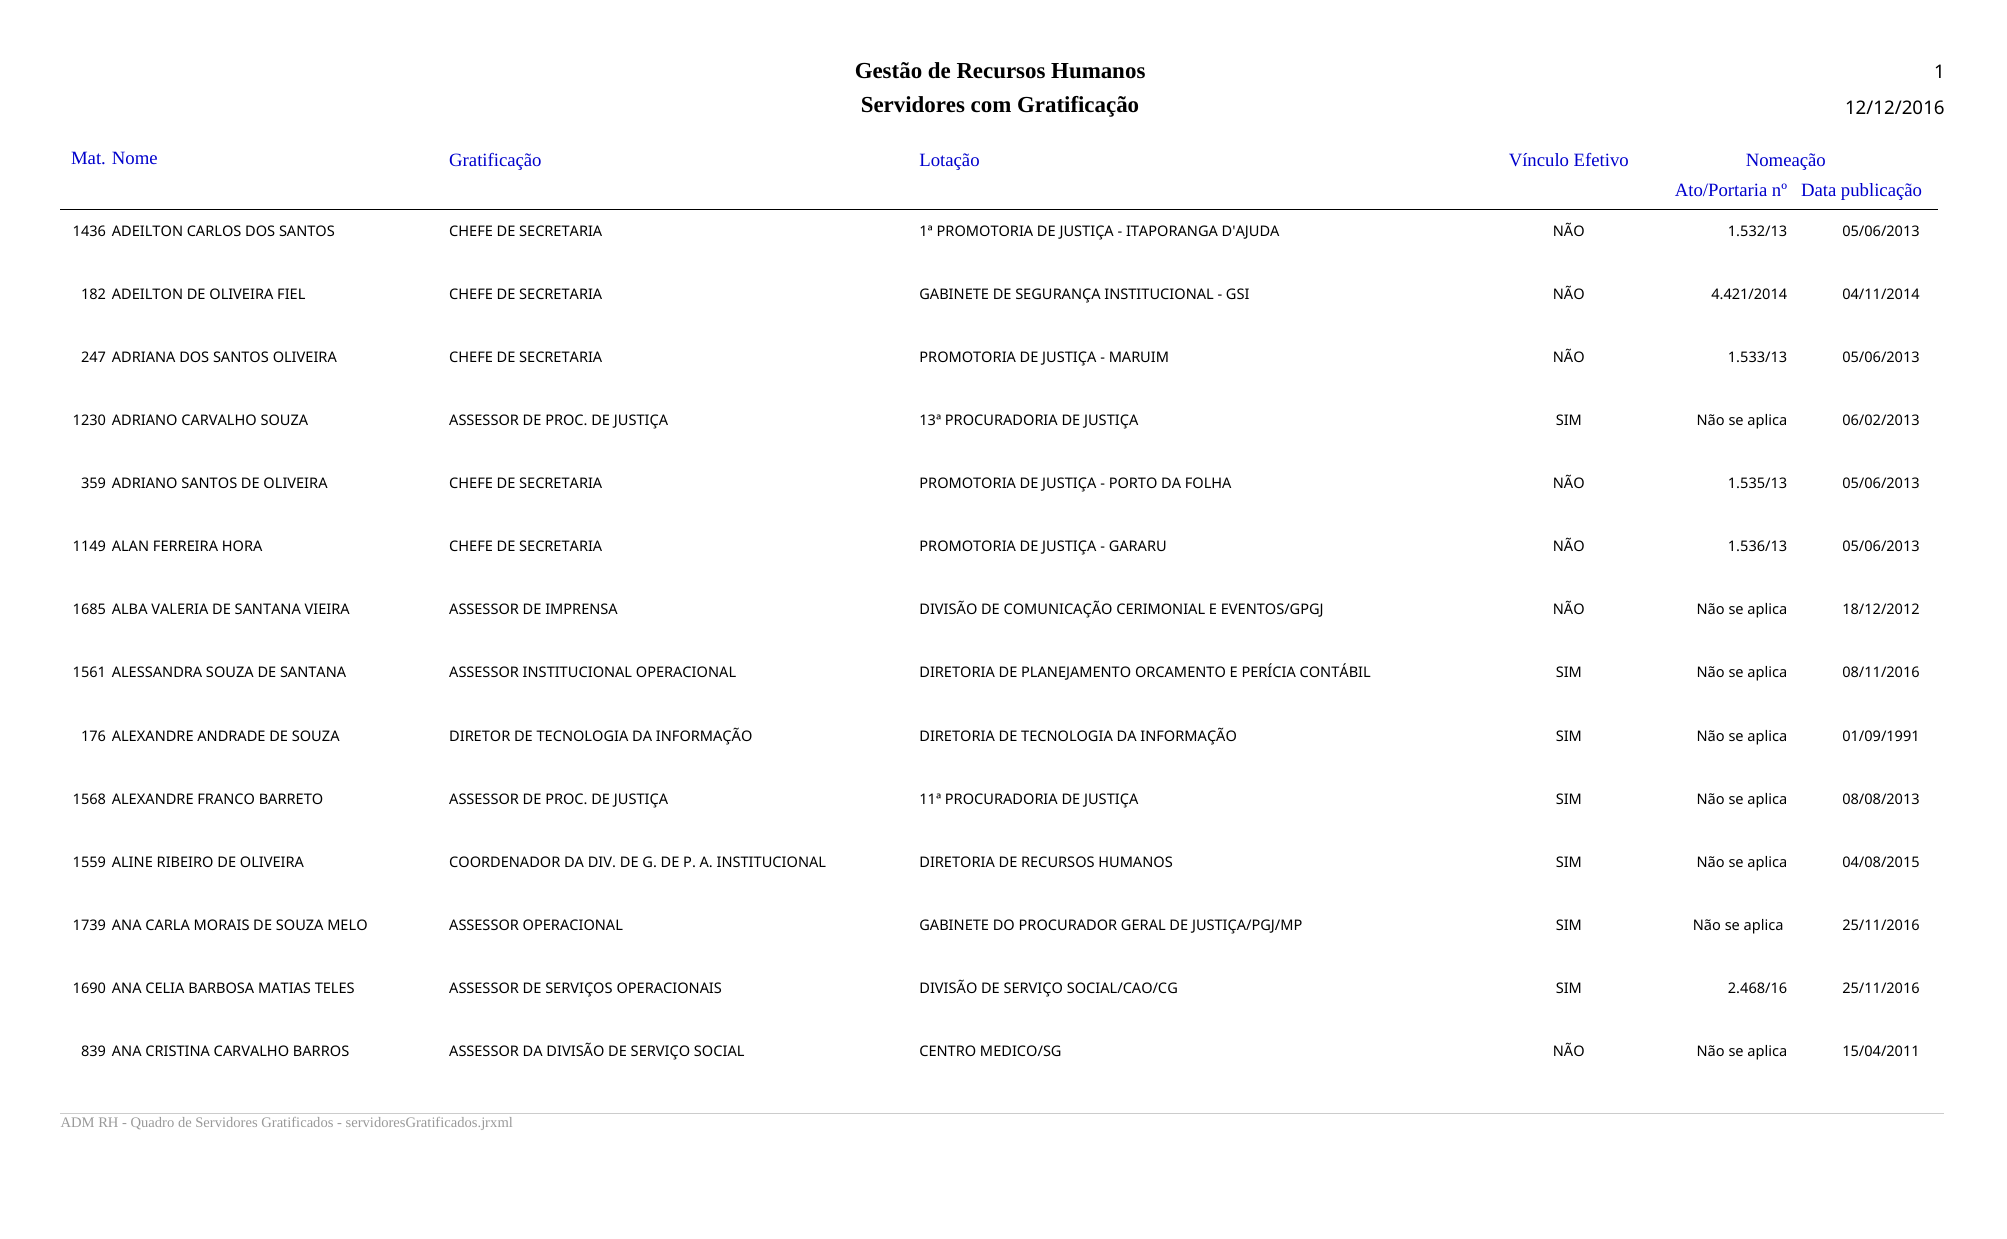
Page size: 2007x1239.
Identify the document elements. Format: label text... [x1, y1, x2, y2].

table_cell 1568 [9, 789, 106, 817]
table_cell [1920, 473, 2007, 501]
table_cell ASSESSOR DA DIVISÃO DE SERVIÇO SOCIAL [449, 1041, 910, 1101]
table_cell [106, 149, 112, 177]
table_cell [440, 599, 449, 628]
table_cell NÃO [1495, 220, 1642, 262]
table_cell [440, 473, 449, 501]
table_cell Gratificação [449, 149, 910, 178]
table_cell [1486, 628, 1495, 641]
table_cell [1486, 943, 1495, 957]
table_cell 182 [9, 284, 106, 312]
table_cell [1486, 389, 2007, 407]
table_cell [106, 599, 112, 628]
table_cell [1642, 473, 1649, 501]
table_cell 1561 [9, 662, 106, 691]
table_cell 1230 [9, 410, 106, 438]
table_cell [1642, 284, 1649, 312]
table_cell [1486, 880, 1495, 894]
table_cell [1642, 691, 2007, 704]
table_cell PROMOTORIA DE JUSTIÇA - GARARU [919, 536, 1486, 596]
table_cell ASSESSOR INSTITUCIONAL OPERACIONAL [449, 662, 910, 722]
table_cell 1.532/13 [1649, 220, 1787, 249]
table_cell [1787, 978, 1792, 1006]
table_cell [1486, 978, 1495, 1006]
table_cell [106, 284, 112, 312]
table_cell Servidores com Gratificação [213, 91, 1787, 123]
table_cell Ato/Portaria nº [1649, 179, 1787, 208]
table_cell [910, 628, 919, 641]
table_cell [1486, 1083, 2007, 1101]
table_cell [1787, 725, 1792, 754]
table_cell [910, 641, 919, 659]
table_cell Lotação [919, 149, 1486, 178]
table_cell [106, 662, 112, 691]
table_cell DIRETORIA DE PLANEJAMENTO ORCAMENTO E PERÍCIA CONTÁBIL [919, 662, 1486, 722]
table_cell 05/06/2013 [1793, 473, 1919, 501]
table_cell ADM RH - Quadro de Servidores Gratificados - servidoresGratificados.jrxml [60, 1114, 1944, 1137]
table_cell [0, 473, 9, 501]
table_cell ASSESSOR DE PROC. DE JUSTIÇA [449, 789, 910, 848]
table_cell NÃO [1495, 473, 1642, 515]
table_cell [1486, 768, 2007, 785]
table_cell [910, 347, 919, 375]
table_cell [910, 473, 919, 501]
table_cell [440, 957, 449, 975]
table_cell 25/11/2016 [1793, 978, 1919, 1006]
table_cell [910, 1006, 919, 1020]
table_cell [0, 691, 112, 704]
table_cell [0, 578, 112, 596]
table_cell [440, 452, 449, 470]
table_cell SIM [1495, 789, 1642, 831]
table_cell [1945, 1113, 2007, 1137]
table_cell Vínculo Efetivo [1495, 149, 1642, 178]
table_cell 4.421/2014 [1649, 284, 1787, 312]
table_cell [0, 1101, 2007, 1113]
table_cell [440, 754, 449, 767]
table_cell ALBA VALERIA DE SANTANA VIEIRA [112, 599, 440, 659]
table_cell [910, 1083, 919, 1101]
table_cell ASSESSOR DE SERVIÇOS OPERACIONAIS [449, 978, 910, 1038]
table_cell [910, 1041, 919, 1069]
table_cell [0, 1083, 112, 1101]
table_cell [910, 662, 919, 691]
table_cell [0, 211, 2007, 220]
table_cell [0, 249, 112, 262]
table_cell [1642, 817, 2007, 831]
table_cell [1642, 149, 1649, 177]
table_cell [1486, 263, 2007, 280]
table_cell [440, 375, 449, 389]
table_cell [0, 452, 112, 470]
table_cell [106, 978, 112, 1006]
table_cell [440, 220, 449, 249]
table_cell [0, 817, 112, 831]
table_cell [1642, 347, 1649, 375]
table_cell [1642, 789, 1649, 817]
table_cell 1690 [9, 978, 106, 1006]
table_cell [0, 389, 112, 407]
table_cell [106, 789, 112, 817]
table_cell [1642, 628, 2007, 641]
table_cell [440, 915, 449, 943]
table_cell [1642, 662, 1649, 691]
table_cell ADRIANO SANTOS DE OLIVEIRA [112, 473, 440, 533]
table_cell [910, 978, 919, 1006]
table_cell Não se aplica [1649, 852, 1787, 880]
table_cell SIM [1495, 978, 1642, 1020]
table_cell [910, 894, 919, 912]
table_cell [440, 1070, 449, 1083]
table_cell 13ª PROCURADORIA DE JUSTIÇA [919, 410, 1486, 470]
table_cell 08/11/2016 [1793, 662, 1919, 691]
table_cell [0, 943, 112, 957]
table_cell [1920, 599, 2007, 628]
table_cell [0, 754, 112, 767]
table_cell [1920, 410, 2007, 438]
table_cell 06/02/2013 [1793, 410, 1919, 438]
table_cell [1945, 59, 2007, 85]
table_cell [1486, 473, 1495, 501]
table_cell [0, 831, 112, 848]
table_cell [910, 438, 919, 452]
table_cell [440, 347, 449, 375]
table_cell [910, 326, 919, 343]
table_cell [910, 704, 919, 722]
table_cell [910, 312, 919, 326]
table_cell 04/08/2015 [1793, 852, 1919, 880]
table_cell Não se aplica [1649, 725, 1787, 754]
table_cell PROMOTORIA DE JUSTIÇA - PORTO DA FOLHA [919, 473, 1486, 533]
table_cell 247 [9, 347, 106, 375]
table_cell [1922, 179, 2007, 208]
table_cell [1486, 1020, 2007, 1038]
table_cell [440, 943, 449, 957]
table_cell [910, 452, 919, 470]
table_cell ADRIANA DOS SANTOS OLIVEIRA [112, 347, 440, 407]
table_cell ASSESSOR OPERACIONAL [449, 915, 910, 975]
table_cell Não se aplica [1649, 915, 1787, 943]
table_cell 05/06/2013 [1793, 347, 1919, 375]
table_cell [440, 578, 449, 596]
table_cell 04/11/2014 [1793, 284, 1919, 312]
table_cell [1486, 831, 2007, 848]
table_cell [1787, 536, 1792, 564]
table_cell [1787, 789, 1792, 817]
table_cell DIRETORIA DE TECNOLOGIA DA INFORMAÇÃO [919, 725, 1486, 785]
table_cell [440, 628, 449, 641]
table_cell [440, 880, 449, 894]
table_cell NÃO [1495, 536, 1642, 578]
table_cell [1642, 249, 2007, 262]
table_cell SIM [1495, 852, 1642, 894]
table_cell [440, 326, 449, 343]
table_cell [440, 725, 449, 754]
table_cell [0, 85, 2007, 91]
table_cell ALAN FERREIRA HORA [112, 536, 440, 596]
table_cell [910, 915, 919, 943]
table_cell SIM [1495, 410, 1642, 452]
table_cell [440, 1020, 449, 1038]
table_cell Não se aplica [1649, 662, 1787, 691]
table_cell ANA CARLA MORAIS DE SOUZA MELO [112, 915, 440, 975]
table_cell [199, 149, 449, 177]
table_cell DIVISÃO DE SERVIÇO SOCIAL/CAO/CG [919, 978, 1486, 1038]
table_cell ADRIANO CARVALHO SOUZA [112, 410, 440, 470]
table_cell [1486, 662, 1495, 691]
table_cell [1486, 578, 2007, 596]
table_cell [1642, 852, 1649, 880]
table_cell 839 [9, 1041, 106, 1069]
table_cell [0, 978, 9, 1006]
table_cell SIM [1495, 725, 1642, 767]
table_cell [1486, 312, 1495, 326]
table_header Mat. [44, 147, 106, 177]
table_cell 1 [1790, 59, 1944, 85]
table_cell ALEXANDRE FRANCO BARRETO [112, 789, 440, 848]
table_cell [0, 263, 112, 280]
table_cell [440, 789, 449, 817]
table_cell [910, 410, 919, 438]
table_cell [0, 501, 112, 515]
table_cell [1642, 438, 2007, 452]
table_cell [0, 768, 112, 785]
table_cell [1920, 220, 2007, 249]
table_cell [1486, 789, 1495, 817]
table_cell [1920, 662, 2007, 691]
table_cell ALESSANDRA SOUZA DE SANTANA [112, 662, 440, 722]
table_cell [1642, 915, 1649, 943]
table_cell 1.536/13 [1649, 536, 1787, 564]
table_cell [1486, 438, 1495, 452]
table_cell [1642, 565, 2007, 578]
table_cell 1739 [9, 915, 106, 943]
table_cell ANA CRISTINA CARVALHO BARROS [112, 1041, 440, 1101]
table_cell [1642, 978, 1649, 1006]
table_cell Nomeação [1649, 149, 1922, 178]
table_cell [440, 704, 449, 722]
table_cell [910, 149, 919, 177]
table_cell [1787, 852, 1792, 880]
table_cell [910, 501, 919, 515]
table_cell [1787, 599, 1792, 628]
table_cell CHEFE DE SECRETARIA [449, 473, 910, 533]
table_cell [0, 641, 112, 659]
table_cell [910, 220, 919, 249]
table_cell 1559 [9, 852, 106, 880]
table_cell [0, 852, 9, 880]
table_cell ASSESSOR DE PROC. DE JUSTIÇA [449, 410, 910, 470]
table_cell [1920, 347, 2007, 375]
table_cell [0, 662, 9, 691]
table_cell [1920, 978, 2007, 1006]
table_cell Não se aplica [1649, 410, 1787, 438]
table_cell [0, 312, 112, 326]
table_cell [1922, 149, 2007, 177]
table_cell ADEILTON DE OLIVEIRA FIEL [112, 284, 440, 343]
table_cell [0, 880, 112, 894]
table_cell DIVISÃO DE COMUNICAÇÃO CERIMONIAL E EVENTOS/GPGJ [919, 599, 1486, 659]
table_cell [0, 628, 112, 641]
table_cell Não se aplica [1649, 599, 1787, 628]
table_cell NÃO [1495, 599, 1642, 641]
table_cell [1642, 220, 1649, 249]
table_cell [0, 326, 112, 343]
table_cell [1920, 536, 2007, 564]
table_cell [1486, 704, 2007, 722]
table_cell [1486, 347, 1495, 375]
table_cell [910, 578, 919, 596]
table_cell [1486, 691, 1495, 704]
table_cell ALINE RIBEIRO DE OLIVEIRA [112, 852, 440, 912]
table_cell [910, 375, 919, 389]
table_cell [910, 852, 919, 880]
table_cell [1486, 220, 1495, 249]
table_cell [106, 536, 112, 564]
table_cell [0, 599, 9, 628]
table_cell COORDENADOR DA DIV. DE G. DE P. A. INSTITUCIONAL [449, 852, 910, 912]
table_cell [0, 1041, 9, 1069]
table_cell [1787, 410, 1792, 438]
table_cell [1486, 725, 1495, 754]
table_cell [0, 1020, 112, 1038]
table_cell [1920, 789, 2007, 817]
table_cell [0, 410, 9, 438]
table_cell [0, 725, 9, 754]
table_cell [440, 1006, 449, 1020]
table_cell [910, 831, 919, 848]
table_cell [0, 894, 112, 912]
table_cell 1ª PROMOTORIA DE JUSTIÇA - ITAPORANGA D'AJUDA [919, 220, 1486, 280]
table_cell 12/12/2016 [1790, 95, 1944, 123]
table_cell [1787, 284, 1792, 312]
table_cell [1486, 284, 1495, 312]
table_cell [106, 852, 112, 880]
table_cell [0, 704, 112, 722]
table_cell Não se aplica [1649, 1041, 1787, 1069]
table_cell [440, 501, 449, 515]
table_cell [910, 284, 919, 312]
table_cell [440, 768, 449, 785]
table_cell 11ª PROCURADORIA DE JUSTIÇA [919, 789, 1486, 848]
table_cell [1787, 1041, 1792, 1069]
table_cell [0, 438, 112, 452]
table_cell [1486, 817, 1495, 831]
table_cell [910, 536, 919, 564]
table_cell [1642, 1041, 1649, 1069]
table_cell 2.468/16 [1649, 978, 1787, 1006]
table_cell [0, 1113, 60, 1137]
table_cell 15/04/2011 [1793, 1041, 1919, 1069]
table_header [0, 0, 2007, 57]
table_cell 176 [9, 725, 106, 754]
table_cell [1486, 641, 2007, 659]
table_cell 1436 [9, 220, 106, 249]
table_cell DIRETORIA DE RECURSOS HUMANOS [919, 852, 1486, 912]
table_cell 1.533/13 [1649, 347, 1787, 375]
table_cell [1486, 1070, 1495, 1083]
table_cell [440, 662, 449, 691]
table_cell [440, 641, 449, 659]
table_cell [440, 817, 449, 831]
table_cell [1920, 284, 2007, 312]
table_cell [1787, 662, 1792, 691]
table_cell [1486, 515, 2007, 533]
table_cell [910, 957, 919, 975]
table_cell [440, 1041, 449, 1069]
table_cell [106, 915, 112, 943]
table_cell Gestão de Recursos Humanos [213, 57, 1787, 85]
table_cell 01/09/1991 [1793, 725, 1919, 754]
table_cell [1486, 1006, 1495, 1020]
table_cell [1486, 754, 1495, 767]
table_cell CHEFE DE SECRETARIA [449, 536, 910, 596]
table_cell [0, 515, 112, 533]
table_cell PROMOTORIA DE JUSTIÇA - MARUIM [919, 347, 1486, 407]
table_cell [1486, 149, 1495, 177]
table_cell CHEFE DE SECRETARIA [449, 284, 910, 343]
table_cell [440, 263, 449, 280]
table_cell [106, 725, 112, 754]
table_cell [440, 312, 449, 326]
table_cell SIM [1495, 662, 1642, 704]
table_cell [910, 768, 919, 785]
table_cell [910, 249, 919, 262]
table_cell CENTRO MEDICO/SG [919, 1041, 1486, 1101]
table_cell [910, 1070, 919, 1083]
table_cell [440, 565, 449, 578]
table_cell [1642, 943, 2007, 957]
table_cell [106, 220, 112, 249]
table_cell [1787, 915, 1792, 943]
table_cell ADEILTON CARLOS DOS SANTOS [112, 220, 440, 280]
table_cell [0, 123, 2007, 147]
table_cell [1642, 501, 2007, 515]
table_cell [1945, 95, 2007, 123]
table_cell [910, 880, 919, 894]
table_cell [0, 565, 112, 578]
table_cell [910, 515, 919, 533]
table_cell [1642, 725, 1649, 754]
table_cell 05/06/2013 [1793, 220, 1919, 249]
table_cell [440, 978, 449, 1006]
table_cell [440, 410, 449, 438]
table_cell [0, 1070, 112, 1083]
table_cell 08/08/2013 [1793, 789, 1919, 817]
table_cell DIRETOR DE TECNOLOGIA DA INFORMAÇÃO [449, 725, 910, 785]
table_cell [1642, 1006, 2007, 1020]
table_cell [910, 725, 919, 754]
table_cell [910, 817, 919, 831]
table_cell [910, 565, 919, 578]
table_cell 1149 [9, 536, 106, 564]
table_cell [1486, 915, 1495, 943]
table_cell [440, 284, 449, 312]
table_cell Data publicação [1787, 179, 1922, 208]
table_cell [1920, 725, 2007, 754]
table_cell [910, 754, 919, 767]
table_cell [910, 599, 919, 628]
table_cell Não se aplica [1649, 789, 1787, 817]
table_cell [1486, 375, 1495, 389]
table_cell CHEFE DE SECRETARIA [449, 220, 910, 280]
table_cell [910, 389, 919, 407]
table_cell NÃO [1495, 347, 1642, 389]
table_cell [106, 1041, 112, 1069]
table_cell [910, 943, 919, 957]
table_cell [0, 375, 112, 389]
table_cell [0, 149, 44, 177]
table_cell [1642, 410, 1649, 438]
table_cell ANA CELIA BARBOSA MATIAS TELES [112, 978, 440, 1038]
table_cell [0, 95, 213, 123]
table_cell NÃO [1495, 1041, 1642, 1083]
table_cell [910, 691, 919, 704]
table_cell [440, 691, 449, 704]
table_cell [0, 284, 9, 312]
table_cell [106, 347, 112, 375]
table_cell SIM [1495, 915, 1642, 957]
table_cell 25/11/2016 [1793, 915, 1919, 943]
table_cell [440, 1083, 449, 1101]
table_cell [440, 515, 449, 533]
table_cell [0, 347, 9, 375]
table_cell 359 [9, 473, 106, 501]
table_cell CHEFE DE SECRETARIA [449, 347, 910, 407]
table_cell [1642, 880, 2007, 894]
table_cell 1.535/13 [1649, 473, 1787, 501]
table_cell [440, 438, 449, 452]
table_cell NÃO [1495, 284, 1642, 326]
table_cell [910, 1020, 919, 1038]
table_cell [1486, 410, 1495, 438]
table_cell [1920, 852, 2007, 880]
table_cell [0, 915, 9, 943]
table_cell [1642, 536, 1649, 564]
table_cell [440, 249, 449, 262]
table_cell 1685 [9, 599, 106, 628]
table_cell [106, 473, 112, 501]
table_cell [440, 536, 449, 564]
table_cell [1642, 599, 1649, 628]
table_cell [1642, 754, 2007, 767]
table_cell [0, 179, 1649, 208]
table_cell [0, 220, 9, 249]
table_cell [1920, 915, 2007, 943]
table_cell [910, 263, 919, 280]
table_cell [1486, 452, 2007, 470]
table_cell GABINETE DE SEGURANÇA INSTITUCIONAL - GSI [919, 284, 1486, 343]
table_cell 05/06/2013 [1793, 536, 1919, 564]
table_cell 18/12/2012 [1793, 599, 1919, 628]
table_cell [440, 389, 449, 407]
table_cell ASSESSOR DE IMPRENSA [449, 599, 910, 659]
table_cell [0, 957, 112, 975]
table_cell [440, 831, 449, 848]
table_cell [1486, 957, 2007, 975]
table_cell GABINETE DO PROCURADOR GERAL DE JUSTIÇA/PGJ/MP [919, 915, 1486, 975]
table_cell [0, 1006, 112, 1020]
table_cell [1642, 312, 2007, 326]
table_cell [1486, 536, 1495, 564]
table_cell ALEXANDRE ANDRADE DE SOUZA [112, 725, 440, 785]
table_cell [1642, 375, 2007, 389]
table_cell [1920, 1041, 2007, 1069]
table_cell [1486, 565, 1495, 578]
table_cell [1787, 220, 1792, 249]
table_cell [1486, 894, 2007, 912]
table_cell [1486, 852, 1495, 880]
table_cell [1486, 249, 1495, 262]
table_cell [440, 852, 449, 880]
table_cell [1486, 501, 1495, 515]
table_cell [0, 59, 213, 85]
table_cell [440, 894, 449, 912]
table_cell [1787, 347, 1792, 375]
table_cell [0, 536, 9, 564]
table_cell [0, 789, 9, 817]
table_cell [1486, 599, 1495, 628]
table_cell [1642, 1070, 2007, 1083]
table_cell [910, 789, 919, 817]
table_cell [1486, 326, 2007, 343]
table_cell [1486, 1041, 1495, 1069]
table_cell [106, 410, 112, 438]
table_cell [1787, 473, 1792, 501]
table_header Nome [112, 147, 199, 177]
